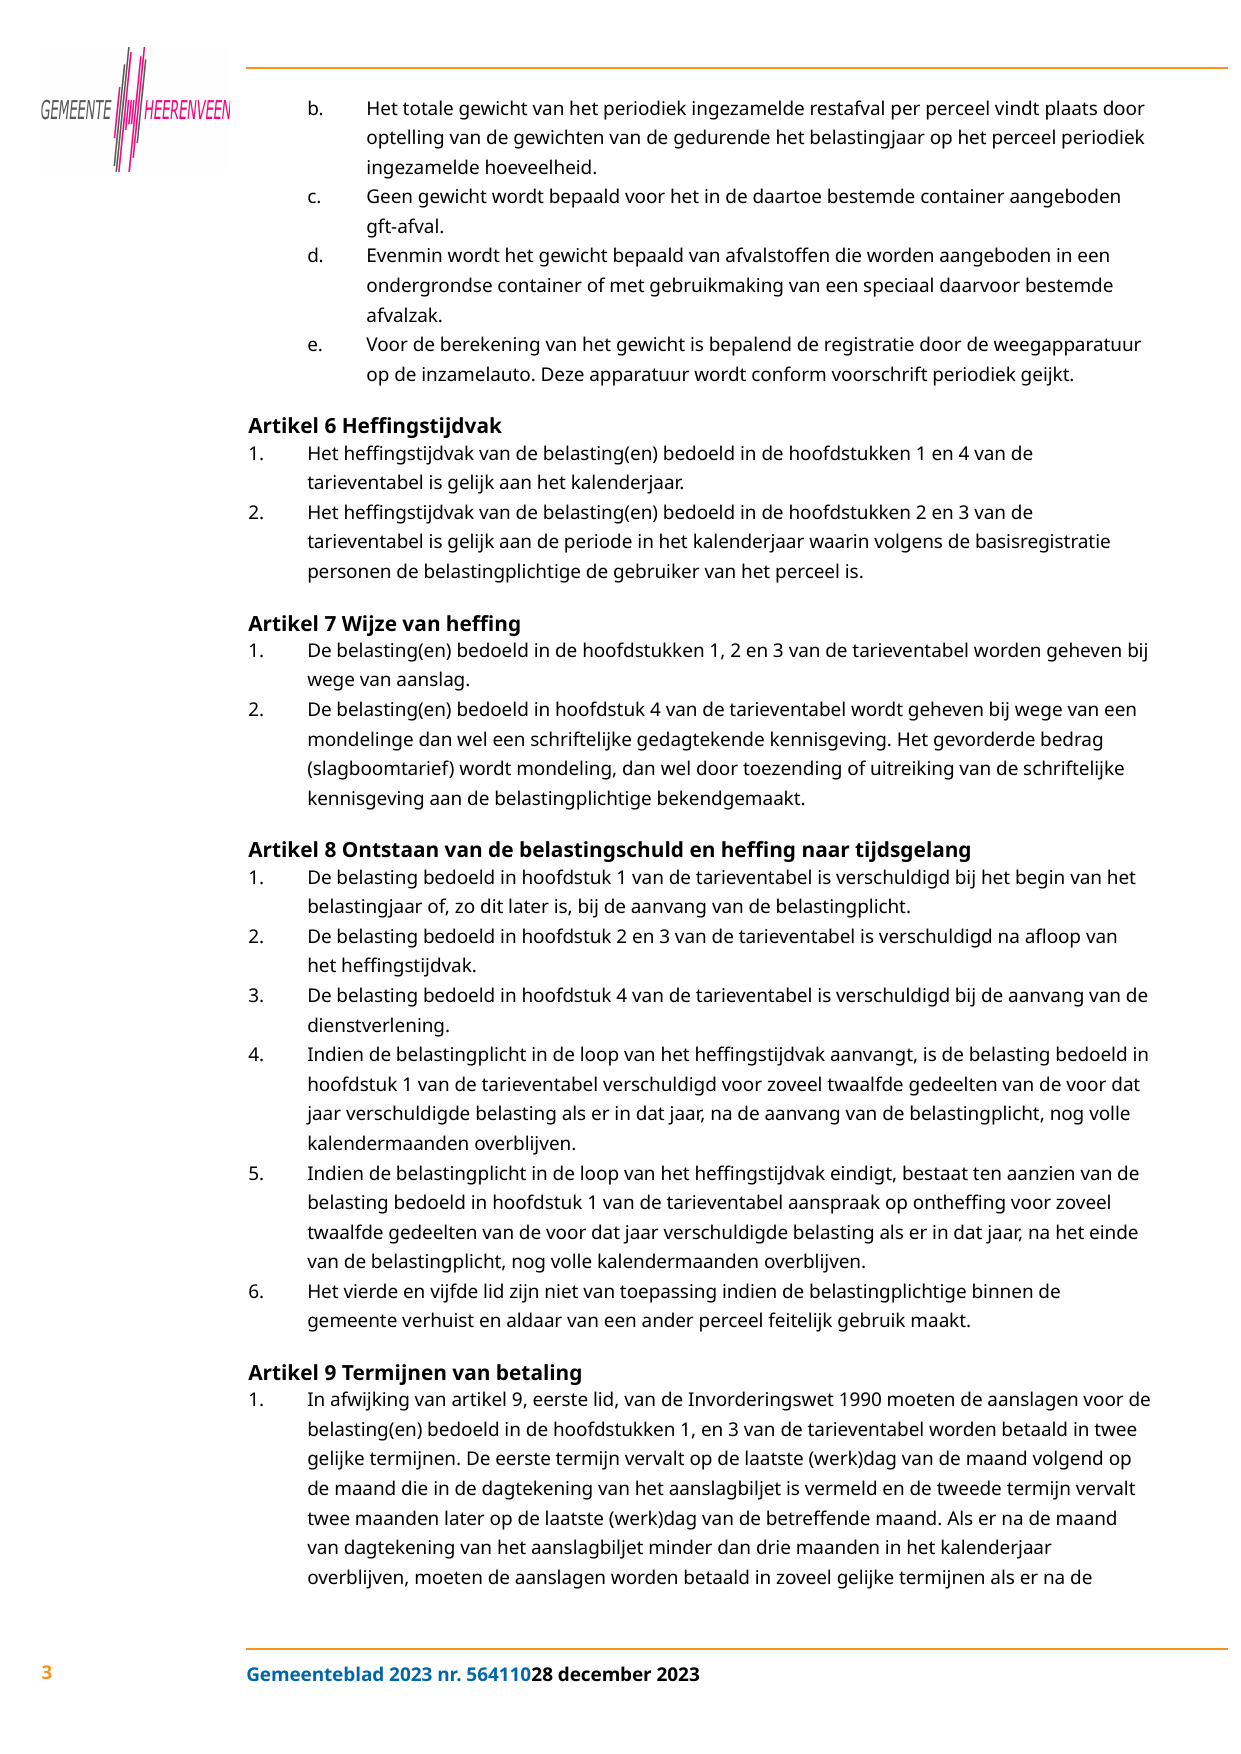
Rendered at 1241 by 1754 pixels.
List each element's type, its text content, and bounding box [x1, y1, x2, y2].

list Het vierde en vijfde lid zijn niet van toepassing indien de belastingplichtige binnen de gemeente verhuist en aldaar van een ander perceel feitelijk gebruik maakt. [248, 1278, 1152, 1333]
text Artikel 7 Wijze van heffing [248, 609, 1152, 637]
list De belasting(en) bedoeld in de hoofdstukken 1, 2 en 3 van de tarieventabel worden geheven bij wege van aanslag. [248, 637, 1152, 692]
text Artikel 9 Termijnen van betaling [248, 1358, 1152, 1386]
list Geen gewicht wordt bepaald voor het in de daartoe bestemde container aangeboden gft-afval. [307, 183, 1152, 239]
list De belasting(en) bedoeld in hoofdstuk 4 van de tarieventabel wordt geheven bij wege van een mondelinge dan wel een schriftelijke gedagtekende kennisgeving. Het gevorderde bedrag (slagboomtarief) wordt mondeling, dan wel door toezending of uitreiking van de schriftelijke kennisgeving aan de belastingplichtige bekendgemaakt. [248, 696, 1152, 811]
list Evenmin wordt het gewicht bepaald van afvalstoffen die worden aangeboden in een ondergrondse container of met gebruikmaking van een speciaal daarvoor bestemde afvalzak. [307, 243, 1152, 328]
list De belasting bedoeld in hoofdstuk 4 van de tarieventabel is verschuldigd bij de aanvang van de dienstverlening. [248, 982, 1152, 1037]
text Artikel 6 Heffingstijdvak [248, 411, 1152, 440]
list Het totale gewicht van het periodiek ingezamelde restafval per perceel vindt plaats door optelling van de gewichten van de gedurende het belastingjaar op het perceel periodiek ingezamelde hoeveelheid. [307, 95, 1152, 180]
list In afwijking van artikel 9, eerste lid, van de Invorderingswet 1990 moeten de aanslagen voor de belasting(en) bedoeld in de hoofdstukken 1, en 3 van de tarieventabel worden betaald in twee gelijke termijnen. De eerste termijn vervalt op de laatste (werk)dag van de maand volgend op de maand die in de dagtekening van het aanslagbiljet is vermeld en de tweede termijn vervalt twee maanden later op de laatste (werk)dag van de betreffende maand. Als er na de maand van dagtekening van het aanslagbiljet minder dan drie maanden in het kalenderjaar overblijven, moeten de aanslagen worden betaald in zoveel gelijke termijnen als er na de [248, 1386, 1152, 1590]
list Indien de belastingplicht in de loop van het heffingstijdvak aanvangt, is de belasting bedoeld in hoofdstuk 1 van de tarieventabel verschuldigd voor zoveel twaalfde gedeelten van de voor dat jaar verschuldigde belasting als er in dat jaar, na de aanvang van de belastingplicht, nog volle kalendermaanden overblijven. [248, 1041, 1152, 1156]
list De belasting bedoeld in hoofdstuk 1 van de tarieventabel is verschuldigd bij het begin van het belastingjaar of, zo dit later is, bij de aanvang van de belastingplicht. [248, 864, 1152, 919]
list Het heffingstijdvak van de belasting(en) bedoeld in de hoofdstukken 2 en 3 van de tarieventabel is gelijk aan de periode in het kalenderjaar waarin volgens de basisregistratie personen de belastingplichtige de gebruiker van het perceel is. [248, 499, 1152, 584]
text Artikel 8 Ontstaan van de belastingschuld en heffing naar tijdsgelang [248, 835, 1152, 864]
picture [41, 47, 231, 172]
list Voor de berekening van het gewicht is bepalend de registratie door de weegapparatuur op de inzamelauto. Deze apparatuur wordt conform voorschrift periodiek geijkt. [307, 331, 1152, 387]
list Indien de belastingplicht in de loop van het heffingstijdvak eindigt, bestaat ten aanzien van de belasting bedoeld in hoofdstuk 1 van de tarieventabel aanspraak op ontheffing voor zoveel twaalfde gedeelten van de voor dat jaar verschuldigde belasting als er in dat jaar, na het einde van de belastingplicht, nog volle kalendermaanden overblijven. [248, 1160, 1152, 1274]
list Het heffingstijdvak van de belasting(en) bedoeld in de hoofdstukken 1 en 4 van de tarieventabel is gelijk aan het kalenderjaar. [248, 440, 1152, 495]
list De belasting bedoeld in hoofdstuk 2 en 3 van de tarieventabel is verschuldigd na afloop van het heffingstijdvak. [248, 923, 1152, 978]
